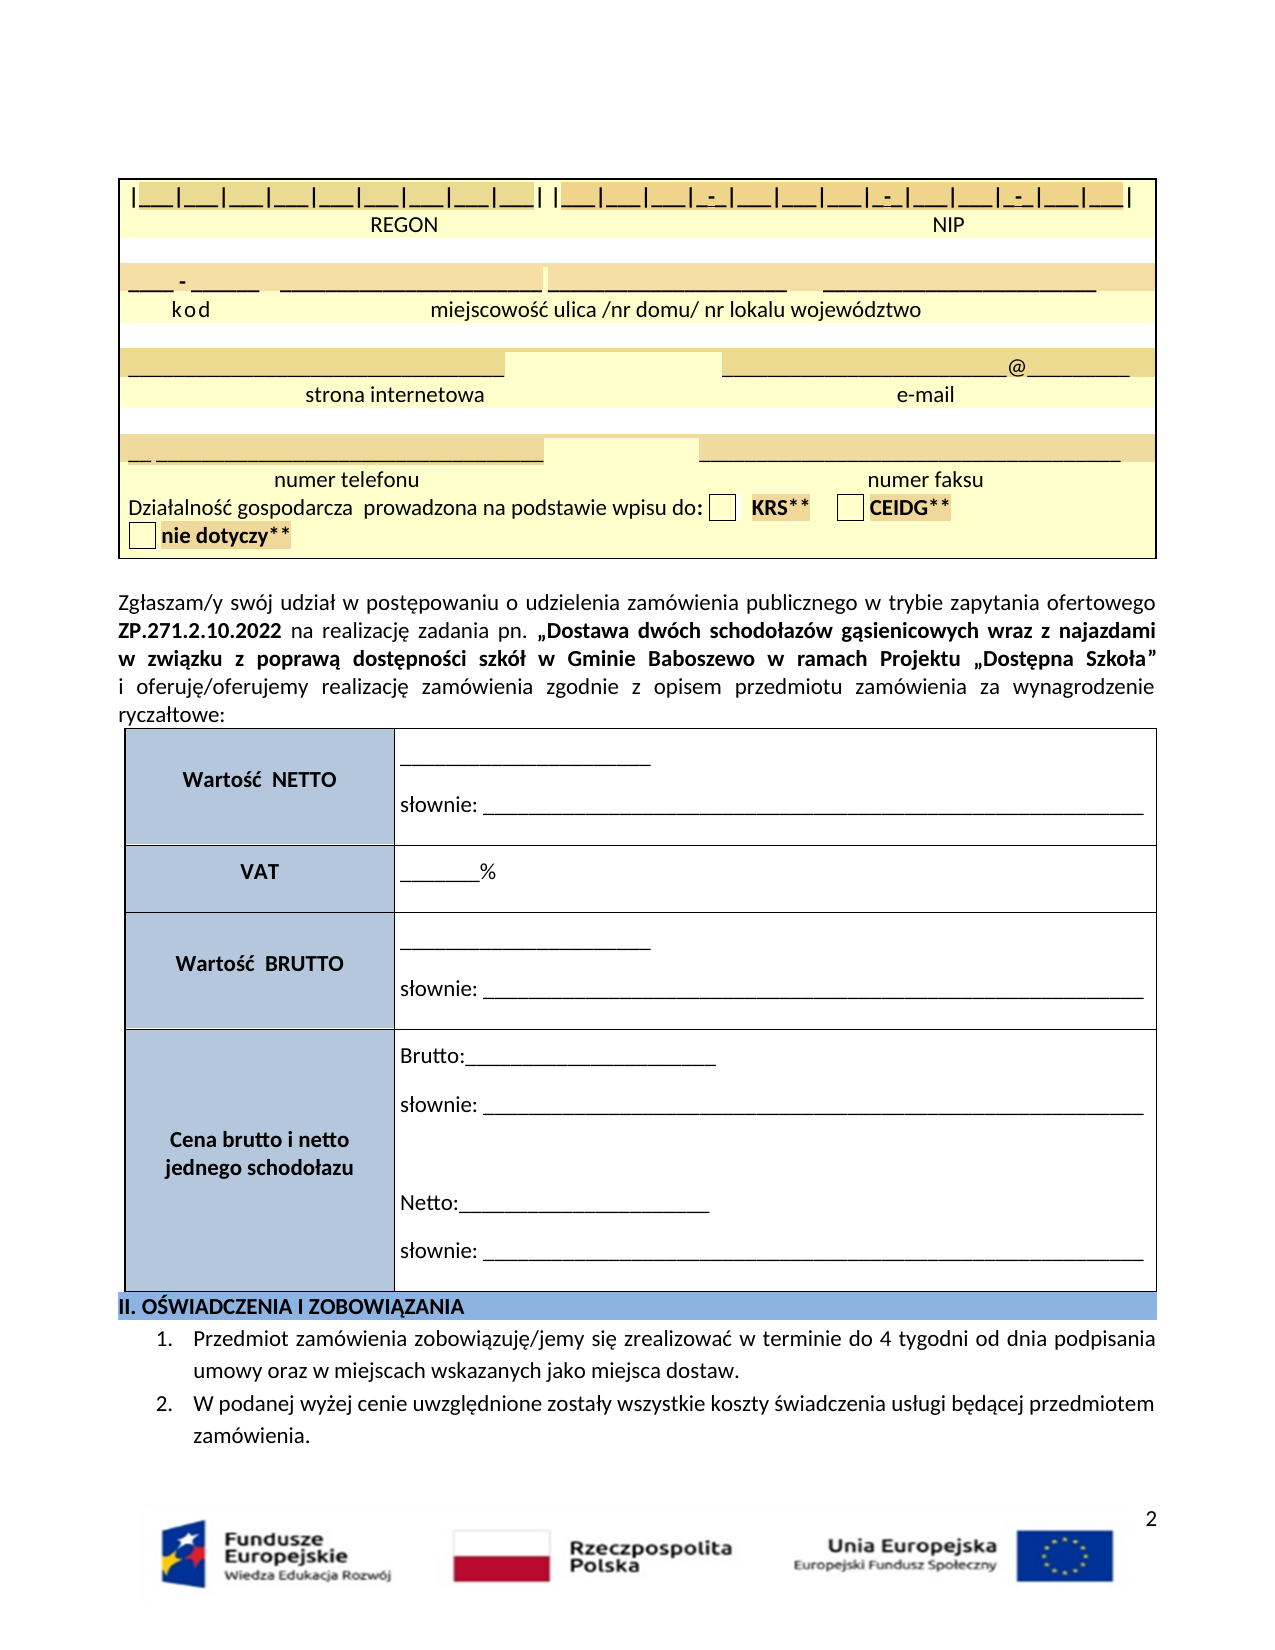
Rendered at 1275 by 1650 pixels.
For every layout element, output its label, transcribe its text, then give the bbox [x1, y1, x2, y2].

table_header Wartość NETTO [126, 729, 394, 844]
table_cell ______________________ słownie: __________________________________________________________ [395, 913, 1156, 1028]
text strona internetowa e-mail [120, 377, 1155, 408]
text _________________________________ _________________________@_________ [120, 348, 1155, 377]
text |___|___|___|___|___|___|___|___|___| |___|___|___|_-_|___|___|___|_-_|___|___|_-_|___|___| [120, 180, 1155, 206]
table_cell Wartość BRUTTO [126, 913, 394, 1028]
table_header ______________________ słownie: __________________________________________________________ [395, 729, 1156, 844]
table_cell _______% [395, 846, 1156, 912]
text II. OŚWIADCZENIA I ZOBOWIĄZANIA [118, 1292, 1157, 1320]
table_cell VAT [126, 846, 394, 912]
text __ __________________________________ _____________________________________ [120, 434, 1155, 462]
table_cell Brutto:______________________ słownie: __________________________________________________________ Netto:______________________ słownie: __________________________________________________________ [395, 1030, 1156, 1291]
list W podanej wyżej cenie uwzględnione zostały wszystkie koszty świadczenia usługi będącej przedmiotem zamówienia. [156, 1389, 1157, 1449]
text REGON NIP [120, 206, 1155, 238]
text Działalność gospodarcza prowadzona na podstawie wpisu do: KRS** CEIDG** [120, 490, 1155, 518]
picture [142, 1503, 1133, 1605]
list Przedmiot zamówienia zobowiązuję/jemy się zrealizować w terminie do 4 tygodni od dnia podpisania umowy oraz w miejscach wskazanych jako miejsca dostaw. [156, 1324, 1157, 1384]
text numer telefonu numer faksu [120, 462, 1155, 490]
text ____ - ______ _______________________ _____________________ ________________________ [120, 263, 1155, 291]
text kod miejscowość ulica /nr domu/ nr lokalu województwo [120, 291, 1155, 323]
text nie dotyczy** [120, 518, 1155, 558]
table_cell Cena brutto i netto jednego schodołazu [126, 1030, 394, 1291]
text Zgłaszam/y swój udział w postępowaniu o udzielenia zamówienia publicznego w trybie zapytania ofertowego ZP.271.2.10.2022 na realizację zadania pn. „Dostawa dwóch schodołazów gąsienicowych wraz z najazdami w związku z poprawą dostępności szkół w Gminie Baboszewo w ramach Projektu „Dostępna Szkoła” i oferuję/oferujemy realizację zamówienia zgodnie z opisem przedmiotu zamówienia za wynagrodzenie ryczałtowe: [118, 588, 1157, 728]
